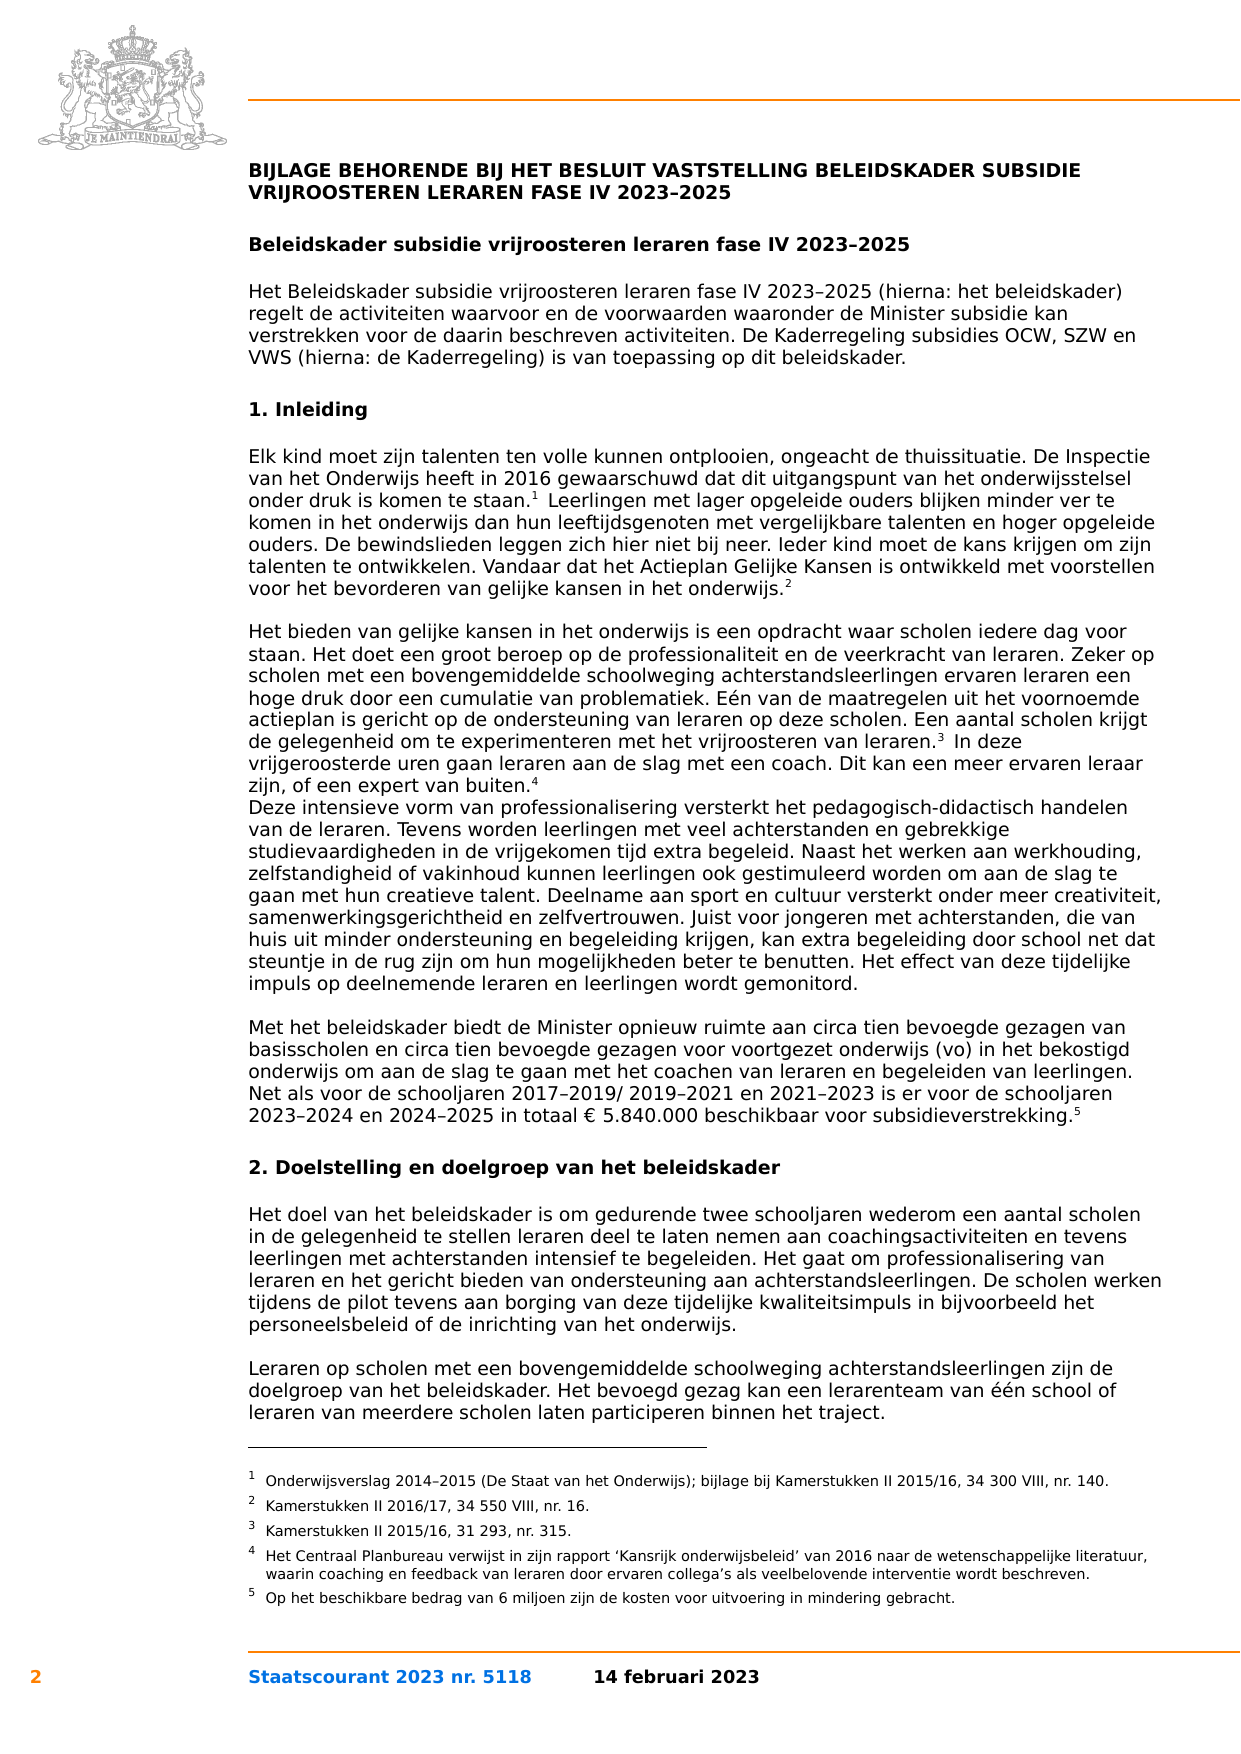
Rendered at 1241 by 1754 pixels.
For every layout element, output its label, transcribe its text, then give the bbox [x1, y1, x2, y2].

picture [38, 25, 227, 150]
text Het doel van het beleidskader is om gedurende twee schooljaren wederom een aantal scholen in de gelegenheid te stellen leraren deel te laten nemen aan coachingsactiviteiten en tevens leerlingen met achterstanden intensief te begeleiden. Het gaat om professionalisering van leraren en het gericht bieden van ondersteuning aan achterstandsleerlingen. De scholen werken tijdens de pilot tevens aan borging van deze tijdelijke kwaliteitsimpuls in bijvoorbeeld het personeelsbeleid of de inrichting van het onderwijs. [248, 1204, 1163, 1336]
text Het bieden van gelijke kansen in het onderwijs is een opdracht waar scholen iedere dag voor staan. Het doet een groot beroep op de professionaliteit en de veerkracht van leraren. Zeker op scholen met een bovengemiddelde schoolweging achterstandsleerlingen ervaren leraren een hoge druk door een cumulatie van problematiek. Eén van de maatregelen uit het voornoemde actieplan is gericht op de ondersteuning van leraren op deze scholen. Een aantal scholen krijgt de gelegenheid om te experimenteren met het vrijroosteren van leraren. In deze vrijgeroosterde uren gaan leraren aan de slag met een coach. Dit kan een meer ervaren leraar zijn, of een expert van buiten. [248, 621, 1163, 797]
text Elk kind moet zijn talenten ten volle kunnen ontplooien, ongeacht de thuissituatie. De Inspectie van het Onderwijs heeft in 2016 gewaarschuwd dat dit uitgangspunt van het onderwijsstelsel onder druk is komen te staan. Leerlingen met lager opgeleide ouders blijken minder ver te komen in het onderwijs dan hun leeftijdsgenoten met vergelijkbare talenten en hoger opgeleide ouders. De bewindslieden leggen zich hier niet bij neer. Ieder kind moet de kans krijgen om zijn talenten te ontwikkelen. Vandaar dat het Actieplan Gelijke Kansen is ontwikkeld met voorstellen voor het bevorderen van gelijke kansen in het onderwijs. [248, 446, 1163, 599]
subtitle 1. Inleiding [248, 399, 1163, 421]
text Deze intensieve vorm van professionalisering versterkt het pedagogisch-didactisch handelen van de leraren. Tevens worden leerlingen met veel achterstanden en gebrekkige studievaardigheden in de vrijgekomen tijd extra begeleid. Naast het werken aan werkhouding, zelfstandigheid of vakinhoud kunnen leerlingen ook gestimuleerd worden om aan de slag te gaan met hun creatieve talent. Deelname aan sport en cultuur versterkt onder meer creativiteit, samenwerkingsgerichtheid en zelfvertrouwen. Juist voor jongeren met achterstanden, die van huis uit minder ondersteuning en begeleiding krijgen, kan extra begeleiding door school net dat steuntje in de rug zijn om hun mogelijkheden beter te benutten. Het effect van deze tijdelijke impuls op deelnemende leraren en leerlingen wordt gemonitord. [248, 797, 1163, 995]
text Kamerstukken II 2015/16, 31 293, nr. 315. [248, 1519, 1163, 1541]
text Met het beleidskader biedt de Minister opnieuw ruimte aan circa tien bevoegde gezagen van basisscholen en circa tien bevoegde gezagen voor voortgezet onderwijs (vo) in het bekostigd onderwijs om aan de slag te gaan met het coachen van leraren en begeleiden van leerlingen. Net als voor de schooljaren 2017–2019/ 2019–2021 en 2021–2023 is er voor de schooljaren 2023–2024 en 2024–2025 in totaal € 5.840.000 beschikbaar voor subsidieverstrekking. [248, 1017, 1163, 1127]
text Leraren op scholen met een bovengemiddelde schoolweging achterstandsleerlingen zijn de doelgroep van het beleidskader. Het bevoegd gezag kan een lerarenteam van één school of leraren van meerdere scholen laten participeren binnen het traject. [248, 1358, 1163, 1423]
subtitle BIJLAGE BEHORENDE BIJ HET BESLUIT VASTSTELLING BELEIDSKADER SUBSIDIE VRIJROOSTEREN LERAREN FASE IV 2023–2025 [248, 160, 1163, 204]
subtitle Beleidskader subsidie vrijroosteren leraren fase IV 2023–2025 [248, 234, 1163, 256]
text Onderwijsverslag 2014–2015 (De Staat van het Onderwijs); bijlage bij Kamerstukken II 2015/16, 34 300 VIII, nr. 140. [248, 1469, 1163, 1491]
subtitle 2. Doelstelling en doelgroep van het beleidskader [248, 1157, 1163, 1179]
text Op het beschikbare bedrag van 6 miljoen zijn de kosten voor uitvoering in mindering gebracht. [248, 1586, 1163, 1608]
text Het Beleidskader subsidie vrijroosteren leraren fase IV 2023–2025 (hierna: het beleidskader) regelt de activiteiten waarvoor en de voorwaarden waaronder de Minister subsidie kan verstrekken voor de daarin beschreven activiteiten. De Kaderregeling subsidies OCW, SZW en VWS (hierna: de Kaderregeling) is van toepassing op dit beleidskader. [248, 281, 1163, 369]
text Het Centraal Planbureau verwijst in zijn rapport ‘Kansrijk onderwijsbeleid’ van 2016 naar de wetenschappelijke literatuur, waarin coaching en feedback van leraren door ervaren collega’s als veelbelovende interventie wordt beschreven. [248, 1544, 1163, 1583]
text Kamerstukken II 2016/17, 34 550 VIII, nr. 16. [248, 1494, 1163, 1516]
